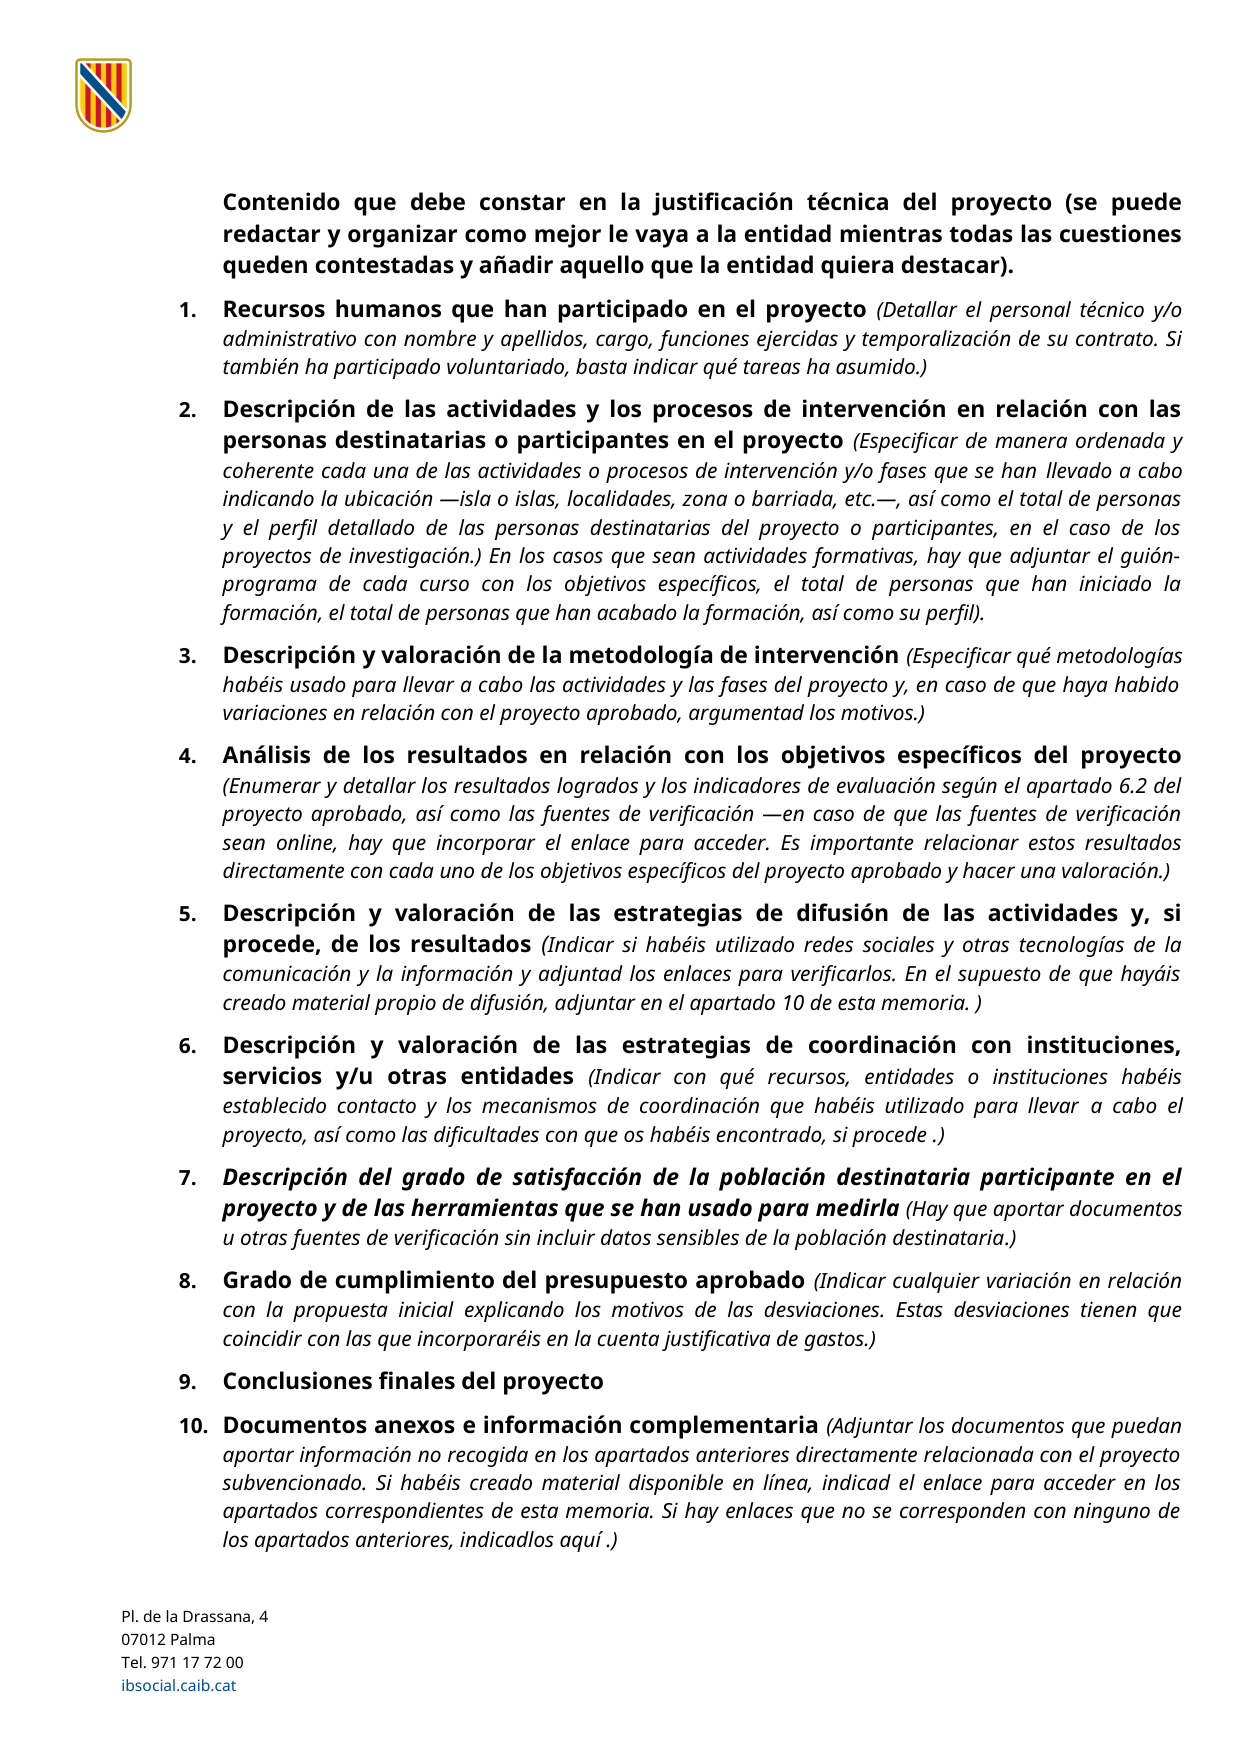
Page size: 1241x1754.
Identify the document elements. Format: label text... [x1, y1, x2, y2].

list Descripción y valoración de la metodología de intervención (Especificar qué metodologías habéis usado para llevar a cabo las actividades y las fases del proyecto y, en caso de que haya habido variaciones en relación con el proyecto aprobado, argumentad los motivos.) [179, 639, 1183, 727]
list Descripción de las actividades y los procesos de intervención en relación con las personas destinatarias o participantes en el proyecto (Especificar de manera ordenada y coherente cada una de las actividades o procesos de intervención y/o fases que se han llevado a cabo indicando la ubicación —isla o islas, localidades, zona o barriada, etc.—, así como el total de personas y el perfil detallado de las personas destinatarias del proyecto o participantes, en el caso de los proyectos de investigación.) En los casos que sean actividades formativas, hay que adjuntar el guión-programa de cada curso con los objetivos específicos, el total de personas que han iniciado la formación, el total de personas que han acabado la formación, así como su perfil). [179, 393, 1183, 626]
list Grado de cumplimiento del presupuesto aprobado (Indicar cualquier variación en relación con la propuesta inicial explicando los motivos de las desviaciones. Estas desviaciones tienen que coincidir con las que incorporaréis en la cuenta justificativa de gastos.) [179, 1264, 1183, 1352]
list Contenido que debe constar en la justificación técnica del proyecto (se puede redactar y organizar como mejor le vaya a la entidad mientras todas las cuestiones queden contestadas y añadir aquello que la entidad quiera destacar). [179, 186, 1183, 280]
list Descripción y valoración de las estrategias de coordinación con instituciones, servicios y/u otras entidades (Indicar con qué recursos, entidades o instituciones habéis establecido contacto y los mecanismos de coordinación que habéis utilizado para llevar a cabo el proyecto, así como las dificultades con que os habéis encontrado, si procede .) [179, 1029, 1183, 1148]
list Recursos humanos que han participado en el proyecto (Detallar el personal técnico y/o administrativo con nombre y apellidos, cargo, funciones ejercidas y temporalización de su contrato. Si también ha participado voluntariado, basta indicar qué tareas ha asumido.) [179, 293, 1183, 381]
list Análisis de los resultados en relación con los objetivos específicos del proyecto (Enumerar y detallar los resultados logrados y los indicadores de evaluación según el apartado 6.2 del proyecto aprobado, así como las fuentes de verificación —en caso de que las fuentes de verificación sean online, hay que incorporar el enlace para acceder. Es importante relacionar estos resultados directamente con cada uno de los objetivos específicos del proyecto aprobado y hacer una valoración.) [179, 739, 1183, 884]
picture [57, 30, 150, 161]
list Documentos anexos e información complementaria (Adjuntar los documentos que puedan aportar información no recogida en los apartados anteriores directamente relacionada con el proyecto subvencionado. Si habéis creado material disponible en línea, indicad el enlace para acceder en los apartados correspondientes de esta memoria. Si hay enlaces que no se corresponden con ninguno de los apartados anteriores, indicadlos aquí .) [179, 1408, 1183, 1553]
list Descripción del grado de satisfacción de la población destinataria participante en el proyecto y de las herramientas que se han usado para medirla (Hay que aportar documentos u otras fuentes de verificación sin incluir datos sensibles de la población destinataria.) [179, 1161, 1183, 1252]
list Descripción y valoración de las estrategias de difusión de las actividades y, si procede, de los resultados (Indicar si habéis utilizado redes sociales y otras tecnologías de la comunicación y la información y adjuntad los enlaces para verificarlos. En el supuesto de que hayáis creado material propio de difusión, adjuntar en el apartado 10 de esta memoria. ) [179, 897, 1183, 1016]
list Conclusiones finales del proyecto [179, 1365, 1183, 1396]
